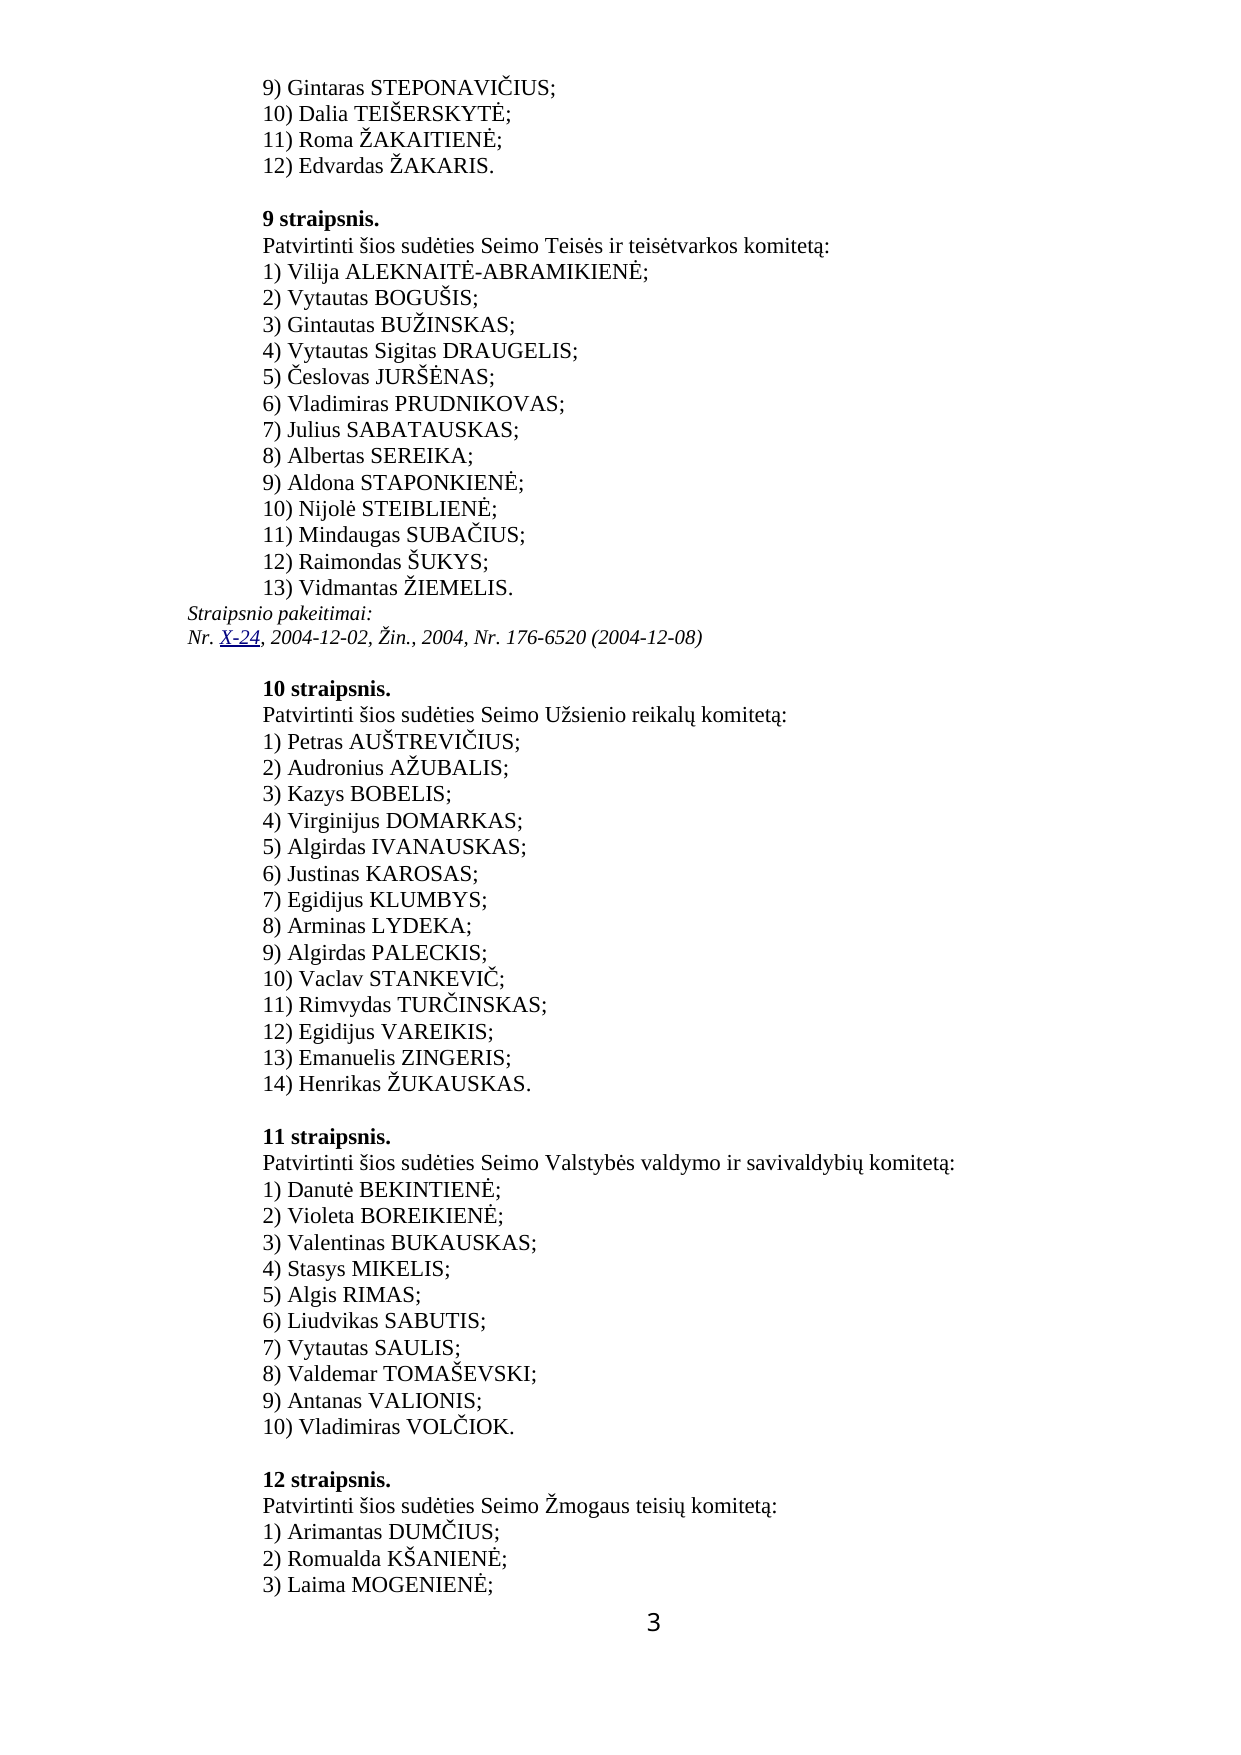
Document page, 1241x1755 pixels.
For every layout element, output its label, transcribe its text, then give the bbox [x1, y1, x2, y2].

text 7) Vytautas SAULIS; [187, 1334, 1120, 1360]
text 10) Vladimiras VOLČIOK. [187, 1413, 1120, 1439]
text Patvirtinti šios sudėties Seimo Teisės ir teisėtvarkos komitetą: [187, 232, 1120, 258]
text 1) Danutė BEKINTIENĖ; [187, 1176, 1120, 1202]
text 2) Audronius AŽUBALIS; [187, 754, 1120, 781]
text 11) Roma ŽAKAITIENĖ; [187, 126, 1120, 153]
text 1) Petras AUŠTREVIČIUS; [187, 728, 1120, 754]
text 11) Rimvydas TURČINSKAS; [187, 991, 1120, 1018]
text 2) Violeta BOREIKIENĖ; [187, 1202, 1120, 1228]
text 8) Arminas LYDEKA; 9) Algirdas PALECKIS; [262, 912, 1120, 965]
text 8) Valdemar TOMAŠEVSKI; [187, 1360, 1120, 1387]
text 3) Valentinas BUKAUSKAS; [187, 1228, 1120, 1255]
text 2) Romualda KŠANIENĖ; [187, 1545, 1120, 1571]
text 12 straipsnis. [187, 1466, 1120, 1492]
text 5) Česlovas JURŠĖNAS; [187, 363, 1120, 390]
text 13) Vidmantas ŽIEMELIS. [187, 574, 1120, 601]
text 6) Liudvikas SABUTIS; [187, 1308, 1120, 1334]
text 9) Aldona STAPONKIENĖ; [187, 469, 1120, 495]
text Patvirtinti šios sudėties Seimo Žmogaus teisių komitetą: [187, 1492, 1120, 1518]
text 10 straipsnis. [187, 675, 1120, 701]
text 11) Mindaugas SUBAČIUS; [187, 522, 1120, 548]
text 9 straipsnis. [187, 205, 1120, 232]
text 11 straipsnis. [187, 1123, 1120, 1149]
text 6) Justinas KAROSAS; [187, 859, 1120, 886]
text 14) Henrikas ŽUKAUSKAS. [187, 1070, 1120, 1097]
text 9) Gintaras STEPONAVIČIUS; [187, 73, 1120, 100]
text 12) Egidijus VAREIKIS; [187, 1018, 1120, 1044]
text 12) Edvardas ŽAKARIS. [187, 153, 1120, 179]
text Nr. X-24, 2004-12-02, Žin., 2004, Nr. 176-6520 (2004-12-08) [187, 625, 1120, 649]
text 10) Vaclav STANKEVIČ; [187, 965, 1120, 991]
text 10) Dalia TEIŠERSKYTĖ; [187, 100, 1120, 126]
text 8) Albertas SEREIKA; [187, 442, 1120, 469]
text 1) Vilija ALEKNAITĖ-ABRAMIKIENĖ; [187, 258, 1120, 284]
text 12) Raimondas ŠUKYS; [187, 548, 1120, 574]
text 4) Virginijus DOMARKAS; [187, 807, 1120, 833]
text 5) Algis RIMAS; [187, 1281, 1120, 1308]
text 1) Arimantas DUMČIUS; [187, 1518, 1120, 1545]
text 13) Emanuelis ZINGERIS; [187, 1044, 1120, 1070]
text 3) Kazys BOBELIS; [187, 781, 1120, 807]
text Straipsnio pakeitimai: [187, 601, 1120, 625]
text 3) Gintautas BUŽINSKAS; [187, 311, 1120, 337]
text 9) Antanas VALIONIS; [187, 1387, 1120, 1413]
text 3) Laima MOGENIENĖ; [187, 1571, 1120, 1597]
text 6) Vladimiras PRUDNIKOVAS; [187, 390, 1120, 416]
text 4) Vytautas Sigitas DRAUGELIS; [187, 337, 1120, 363]
text Patvirtinti šios sudėties Seimo Užsienio reikalų komitetą: [187, 701, 1120, 728]
text 5) Algirdas IVANAUSKAS; [187, 833, 1120, 859]
text 7) Julius SABATAUSKAS; [187, 416, 1120, 442]
text 2) Vytautas BOGUŠIS; [187, 284, 1120, 311]
text Patvirtinti šios sudėties Seimo Valstybės valdymo ir savivaldybių komitetą: [187, 1149, 1120, 1176]
text 10) Nijolė STEIBLIENĖ; [187, 495, 1120, 522]
text 7) Egidijus KLUMBYS; [262, 886, 1120, 912]
text 4) Stasys MIKELIS; [187, 1255, 1120, 1281]
